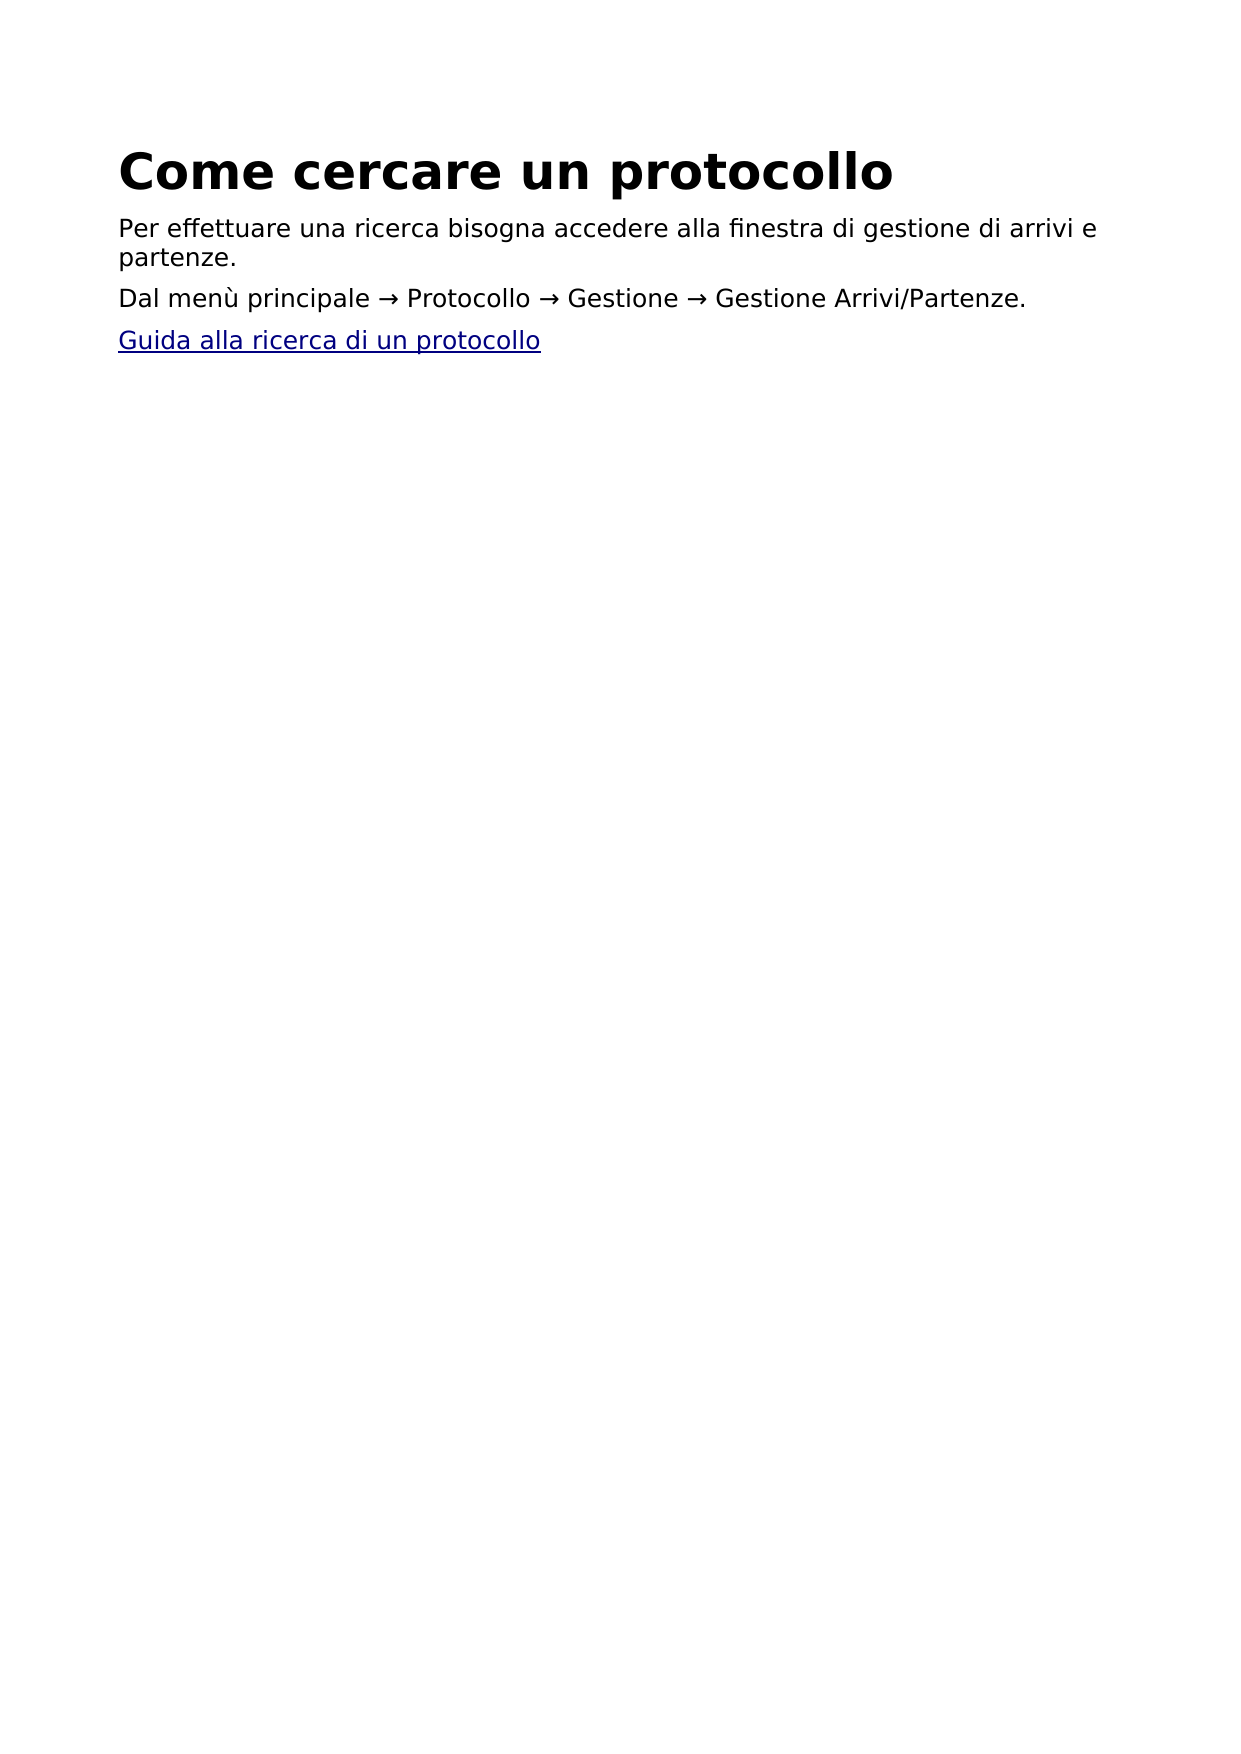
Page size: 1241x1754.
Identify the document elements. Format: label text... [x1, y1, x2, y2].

subtitle Come cercare un protocollo [118, 143, 1122, 201]
text Dal menù principale → Protocollo → Gestione → Gestione Arrivi/Partenze. [118, 285, 1122, 314]
text Guida alla ricerca di un protocollo [118, 326, 1122, 356]
text Per effettuare una ricerca bisogna accedere alla finestra di gestione di arrivi e partenze. [118, 214, 1122, 272]
